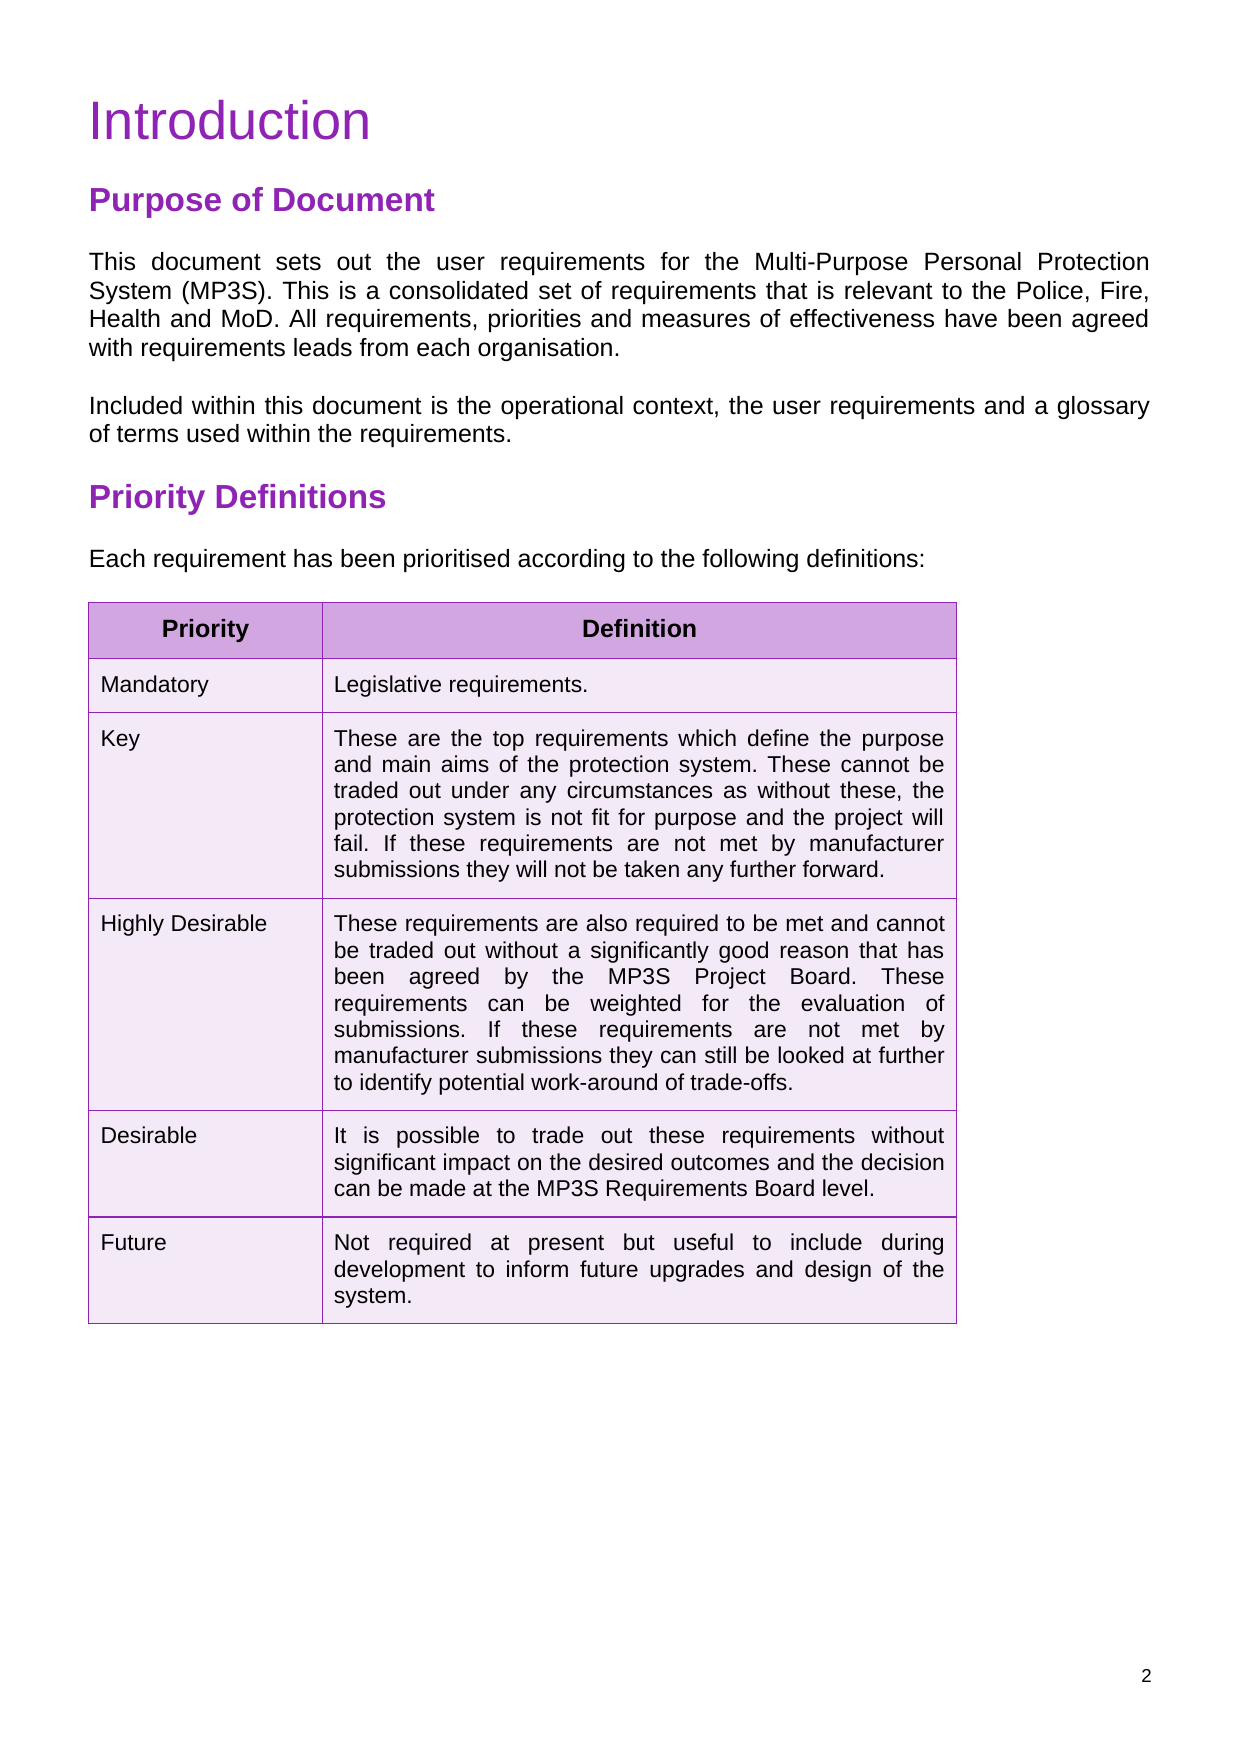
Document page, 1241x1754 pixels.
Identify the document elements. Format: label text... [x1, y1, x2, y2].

table_cell Key [89, 713, 322, 898]
table_header Definition [323, 603, 956, 658]
table_cell Not required at present but useful to include during development to inform future upgrades and design of the system. [323, 1218, 956, 1323]
title Introduction [89, 89, 1152, 151]
table_cell It is possible to trade out these requirements without significant impact on the desired outcomes and the decision can be made at the MP3S Requirements Board level. [323, 1111, 956, 1216]
text This document sets out the user requirements for the Multi-Purpose Personal Protection System (MP3S). This is a consolidated set of requirements that is relevant to the Police, Fire, Health and MoD. All requirements, priorities and measures of effectiveness have been agreed with requirements leads from each organisation. [89, 247, 1152, 362]
subtitle Priority Definitions [89, 477, 1152, 515]
table_cell These are the top requirements which define the purpose and main aims of the protection system. These cannot be traded out under any circumstances as without these, the protection system is not fit for purpose and the project will fail. If these requirements are not met by manufacturer submissions they will not be taken any further forward. [323, 713, 956, 898]
table_cell Future [89, 1218, 322, 1323]
table_cell Desirable [89, 1111, 322, 1216]
table_cell Mandatory [89, 659, 322, 712]
table_cell Legislative requirements. [323, 659, 956, 712]
subtitle Purpose of Document [89, 180, 1152, 218]
text Included within this document is the operational context, the user requirements and a glossary of terms used within the requirements. [89, 391, 1152, 448]
text Each requirement has been prioritised according to the following definitions: [89, 544, 1152, 573]
table_cell Highly Desirable [89, 899, 322, 1110]
table_cell These requirements are also required to be met and cannot be traded out without a significantly good reason that has been agreed by the MP3S Project Board. These requirements can be weighted for the evaluation of submissions. If these requirements are not met by manufacturer submissions they can still be looked at further to identify potential work-around of trade-offs. [323, 899, 956, 1110]
table_header Priority [89, 603, 322, 658]
